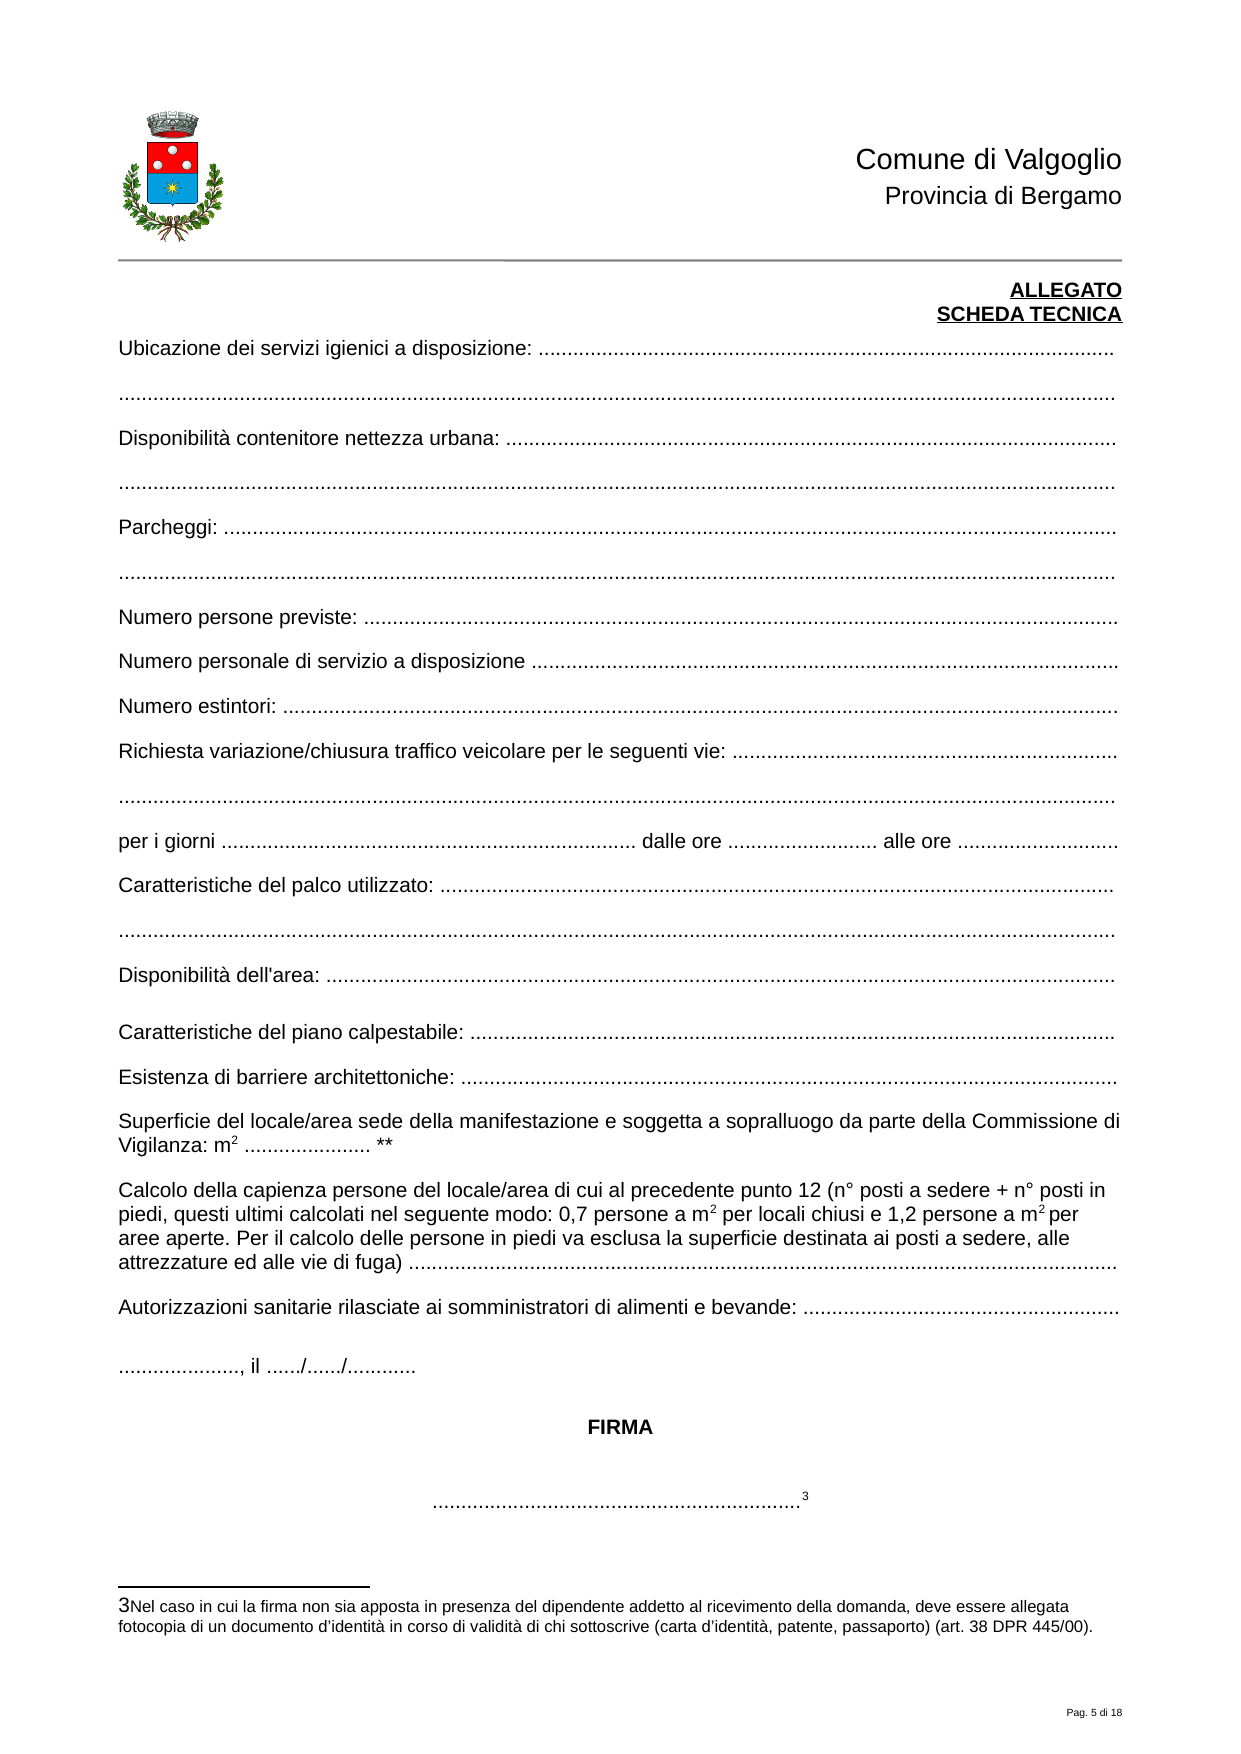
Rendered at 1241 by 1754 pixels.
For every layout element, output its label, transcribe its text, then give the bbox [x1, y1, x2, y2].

picture [122, 111, 224, 243]
text ............................................................................................................................................................................. [118, 470, 1122, 494]
text Caratteristiche del piano calpestabile: ................................................................................................................ [118, 1020, 1122, 1044]
text Numero personale di servizio a disposizione ...................................................................................................... [118, 649, 1122, 673]
text Comune di Valgoglio [224, 142, 1122, 176]
text Numero estintori: ................................................................................................................................................. [118, 694, 1122, 718]
text ....................., il ....../....../............ [118, 1353, 1122, 1377]
text Autorizzazioni sanitarie rilasciate ai somministratori di alimenti e bevande: ....................................................... [118, 1295, 1122, 1319]
text Numero persone previste: ................................................................................................................................... [118, 604, 1122, 628]
text Disponibilità contenitore nettezza urbana: .......................................................................................................... [118, 425, 1122, 449]
text ............................................................................................................................................................................. [118, 918, 1122, 942]
text Richiesta variazione/chiusura traffico veicolare per le seguenti vie: ................................................................... [118, 739, 1122, 763]
text ............................................................................................................................................................................. [118, 381, 1122, 404]
text Parcheggi: ........................................................................................................................................................... [118, 515, 1122, 539]
text Provincia di Bergamo [224, 181, 1122, 209]
text Caratteristiche del palco utilizzato: ..................................................................................................................... [118, 873, 1122, 897]
text SCHEDA TECNICA [118, 301, 1122, 325]
text ALLEGATO [118, 277, 1122, 301]
text Nel caso in cui la firma non sia apposta in presenza del dipendente addetto al ricevimento della domanda, deve essere allegata fotocopia di un documento d’identità in corso di validità di chi sottoscrive (carta d’identità, patente, passaporto) (art. 38 DPR 445/00). [118, 1593, 1122, 1636]
text Disponibilità dell'area: ......................................................................................................................................... [118, 963, 1122, 987]
text per i giorni ........................................................................ dalle ore .......................... alle ore ............................ [118, 828, 1122, 852]
text Ubicazione dei servizi igienici a disposizione: .................................................................................................... [118, 336, 1122, 360]
text Calcolo della capienza persone del locale/area di cui al precedente punto 12 (n° posti a sedere + n° posti in piedi, questi ultimi calcolati nel seguente modo: 0,7 persone a m2 per locali chiusi e 1,2 persone a m2 per aree aperte. Per il calcolo delle persone in piedi va esclusa la superficie destinata ai posti a sedere, alle attrezzature ed alle vie di fuga) ........................................................................................................................... [118, 1178, 1122, 1274]
text FIRMA [118, 1415, 1122, 1439]
text ............................................................................................................................................................................. [118, 784, 1122, 808]
text Esistenza di barriere architettoniche: .................................................................................................................. [118, 1064, 1122, 1088]
text Superficie del locale/area sede della manifestazione e soggetta a sopralluogo da parte della Commissione di Vigilanza: m2 ...................... ** [118, 1109, 1122, 1157]
text ................................................................ [118, 1489, 1122, 1513]
text ............................................................................................................................................................................. [118, 560, 1122, 584]
